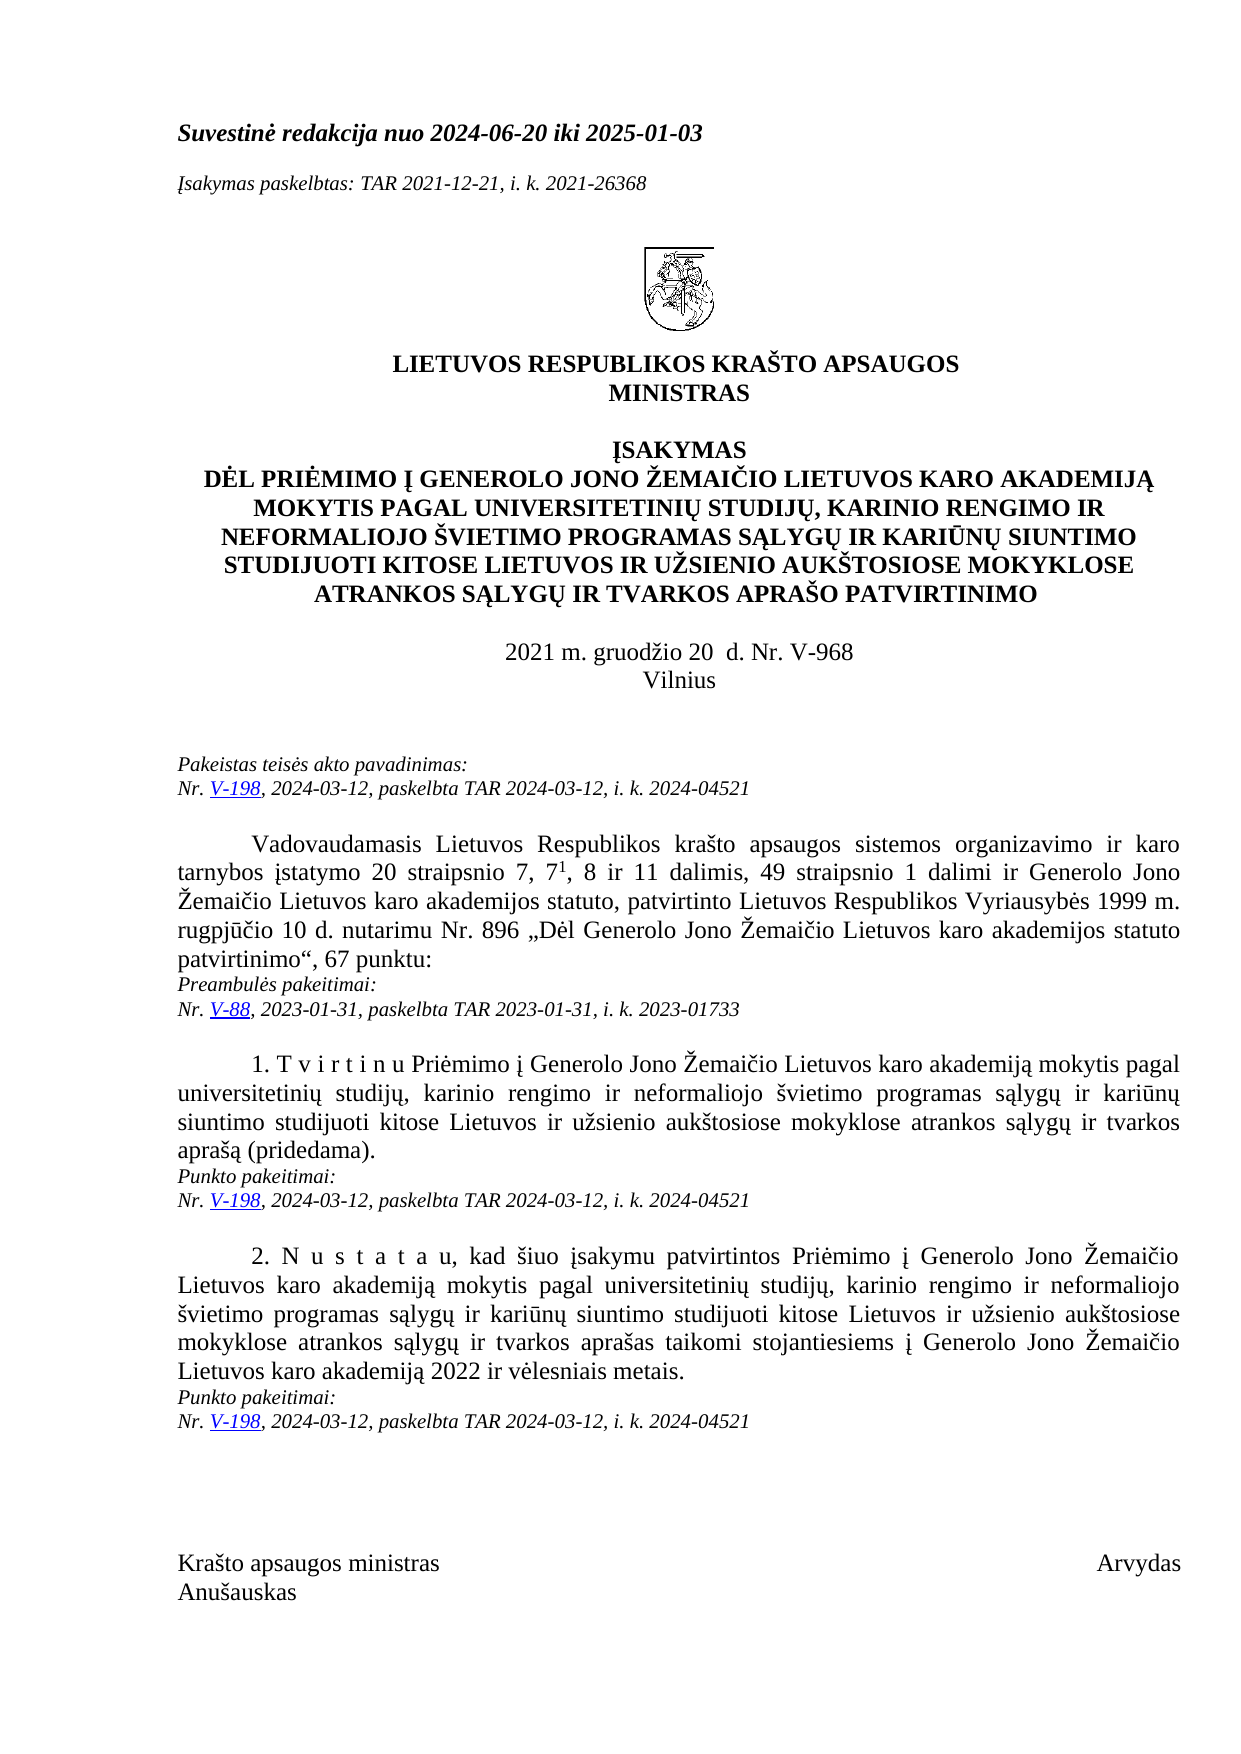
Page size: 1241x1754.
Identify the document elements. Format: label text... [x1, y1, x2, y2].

text Vilnius [177, 666, 1181, 694]
text Suvestinė redakcija nuo 2024-06-20 iki 2025-01-03 [177, 118, 1181, 147]
text Punkto pakeitimai: [177, 1385, 1181, 1409]
text 2. N u s t a t a u, kad šiuo įsakymu patvirtintos Priėmimo į Generolo Jono Žemaičio Lietuvos karo akademiją mokytis pagal universitetinių studijų, karinio rengimo ir neformaliojo švietimo programas sąlygų ir kariūnų siuntimo studijuoti kitose Lietuvos ir užsienio aukštosiose mokyklose atrankos sąlygų ir tvarkos aprašas taikomi stojantiesiems į Generolo Jono Žemaičio Lietuvos karo akademiją 2022 ir vėlesniais metais. [177, 1241, 1181, 1385]
text Krašto apsaugos ministras Arvydas Anušauskas [177, 1548, 1181, 1606]
text Nr. V-198, 2024-03-12, paskelbta TAR 2024-03-12, i. k. 2024-04521 [177, 776, 1181, 800]
text Nr. V-198, 2024-03-12, paskelbta TAR 2024-03-12, i. k. 2024-04521 [177, 1188, 1181, 1212]
text ĮSAKYMAS [177, 436, 1181, 464]
text Vadovaudamasis Lietuvos Respublikos krašto apsaugos sistemos organizavimo ir karo tarnybos įstatymo 20 straipsnio 7, 71, 8 ir 11 dalimis, 49 straipsnio 1 dalimi ir Generolo Jono Žemaičio Lietuvos karo akademijos statuto, patvirtinto Lietuvos Respublikos Vyriausybės 1999 m. rugpjūčio 10 d. nutarimu Nr. 896 „Dėl Generolo Jono Žemaičio Lietuvos karo akademijos statuto patvirtinimo“, 67 punktu: [177, 829, 1181, 972]
text Įsakymas paskelbtas: TAR 2021-12-21, i. k. 2021-26368 [177, 171, 1181, 195]
text DĖL PRIĖMIMO Į GENEROLO JONO ŽEMAIČIO LIETUVOS KARO AKADEMIJĄ MOKYTIS PAGAL UNIVERSITETINIŲ STUDIJŲ, KARINIO RENGIMO IR NEFORMALIOJO ŠVIETIMO PROGRAMAS SĄLYGŲ IR KARIŪNŲ SIUNTIMO STUDIJUOTI KITOSE LIETUVOS IR UŽSIENIO AUKŠTOSIOSE MOKYKLOSE ATRANKOS SĄLYGŲ IR TVARKOS APRAŠO PATVIRTINIMO [177, 464, 1181, 608]
text Nr. V-88, 2023-01-31, paskelbta TAR 2023-01-31, i. k. 2023-01733 [177, 996, 1181, 1021]
text MINISTRAS [177, 378, 1181, 407]
text Punkto pakeitimai: [177, 1164, 1181, 1188]
text 1. T v i r t i n u Priėmimo į Generolo Jono Žemaičio Lietuvos karo akademiją mokytis pagal universitetinių studijų, karinio rengimo ir neformaliojo švietimo programas sąlygų ir kariūnų siuntimo studijuoti kitose Lietuvos ir užsienio aukštosiose mokyklose atrankos sąlygų ir tvarkos aprašą (pridedama). [177, 1049, 1181, 1164]
text Preambulės pakeitimai: [177, 972, 1181, 996]
text LIETUVOS RESPUBLIKOS KRAŠTO APSAUGOS [177, 349, 1181, 378]
text Nr. V-198, 2024-03-12, paskelbta TAR 2024-03-12, i. k. 2024-04521 [177, 1409, 1181, 1433]
text 2021 m. gruodžio 20 d. Nr. V-968 [177, 637, 1181, 666]
text Pakeistas teisės akto pavadinimas: [177, 752, 1181, 776]
